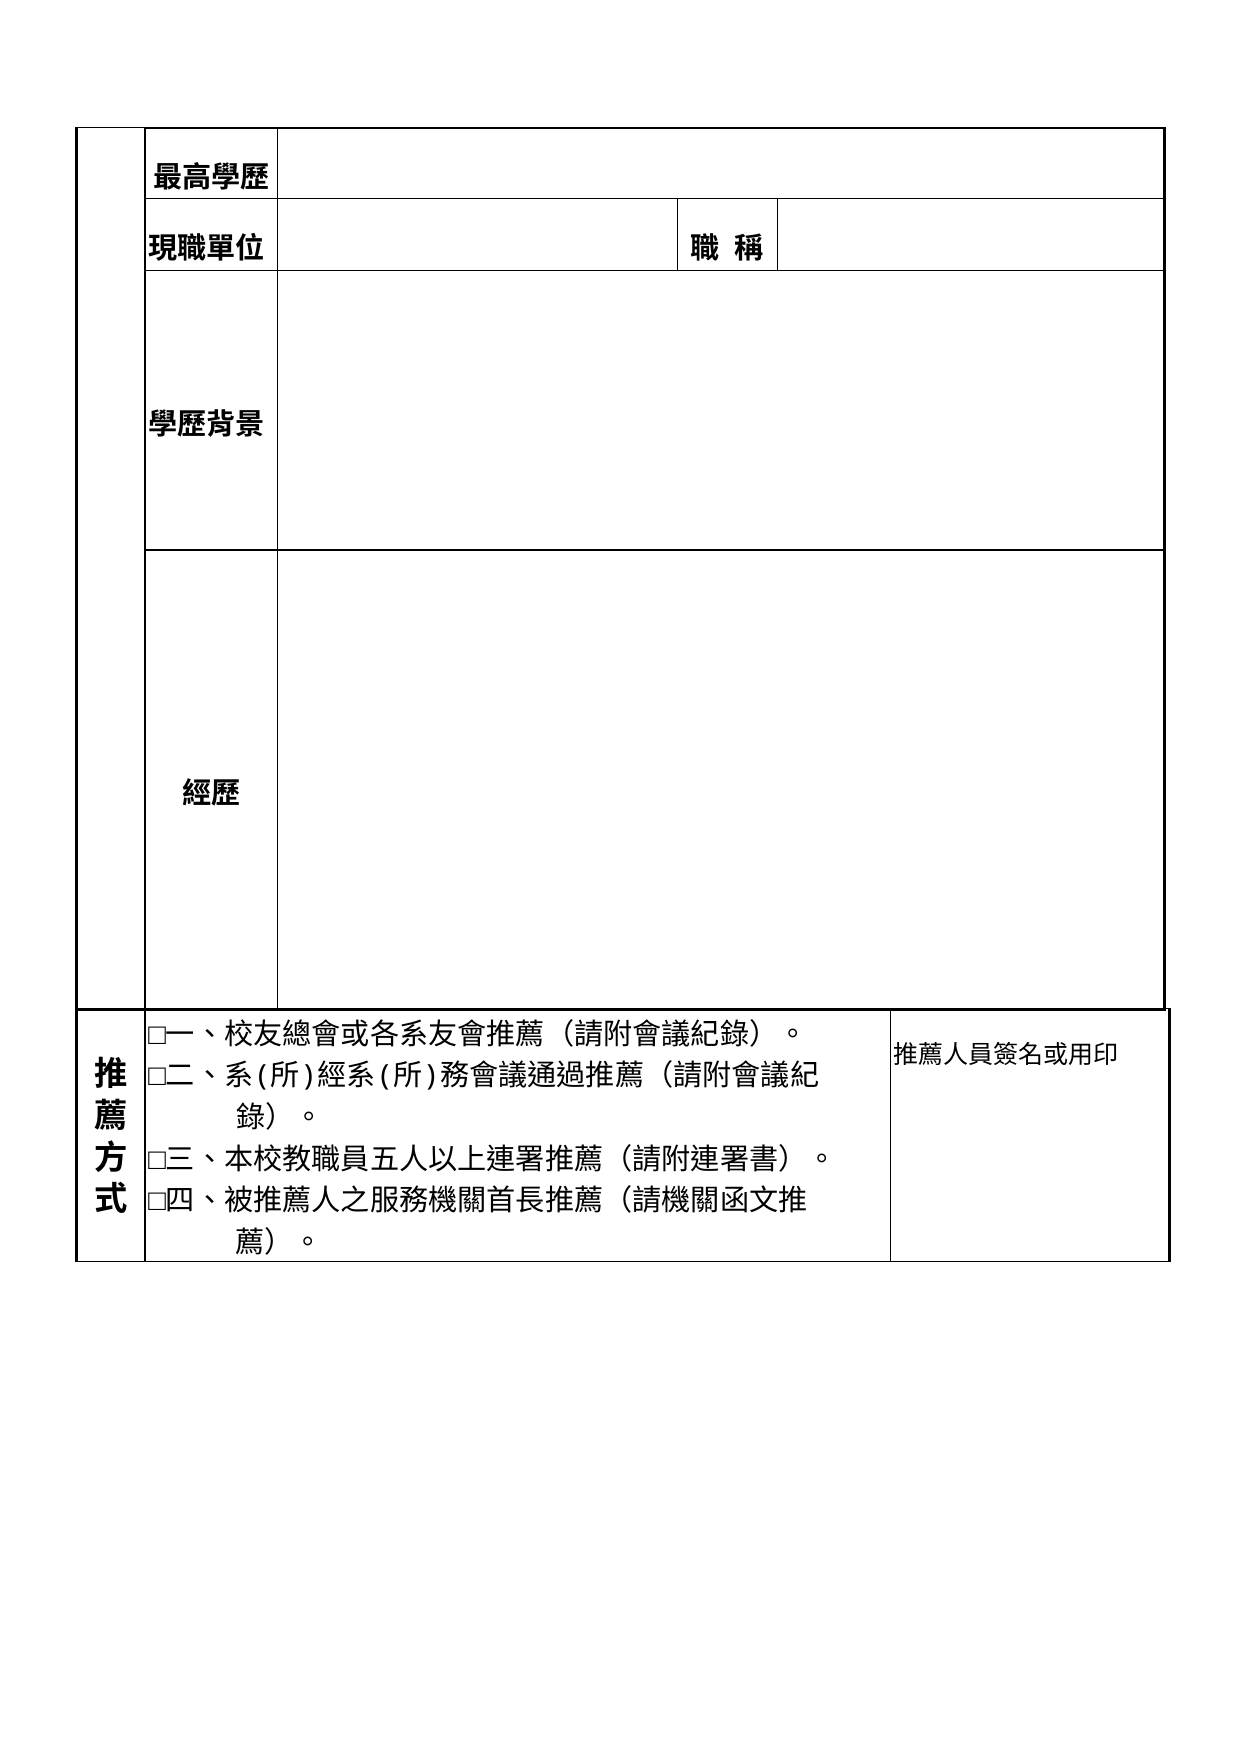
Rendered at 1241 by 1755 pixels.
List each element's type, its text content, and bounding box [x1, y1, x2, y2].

table_cell [278, 199, 677, 269]
table_cell [278, 129, 1163, 197]
table_cell 推薦方式 [78, 1011, 144, 1261]
table_cell □一、校友總會或各系友會推薦（請附會議紀錄）。 □二、系(所)經系(所)務會議通過推薦（請附會議紀錄）。 □三、本校教職員五人以上連署推薦（請附連署書）。 □四、被推薦人之服務機關首長推薦（請機關函文推薦）。 [146, 1011, 890, 1261]
table_cell 現職單位 [146, 199, 277, 269]
table_cell [78, 128, 144, 1008]
table_cell 經歷 [146, 551, 277, 1008]
table_cell 職 稱 [678, 199, 777, 269]
table_cell [278, 551, 1163, 1008]
table_cell 推薦人員簽名或用印 [891, 1009, 1168, 1261]
table_cell [778, 199, 1163, 269]
table_cell 最高學歷 [146, 129, 277, 197]
table_cell [278, 271, 1163, 549]
table_cell 學歷背景 [146, 271, 277, 549]
